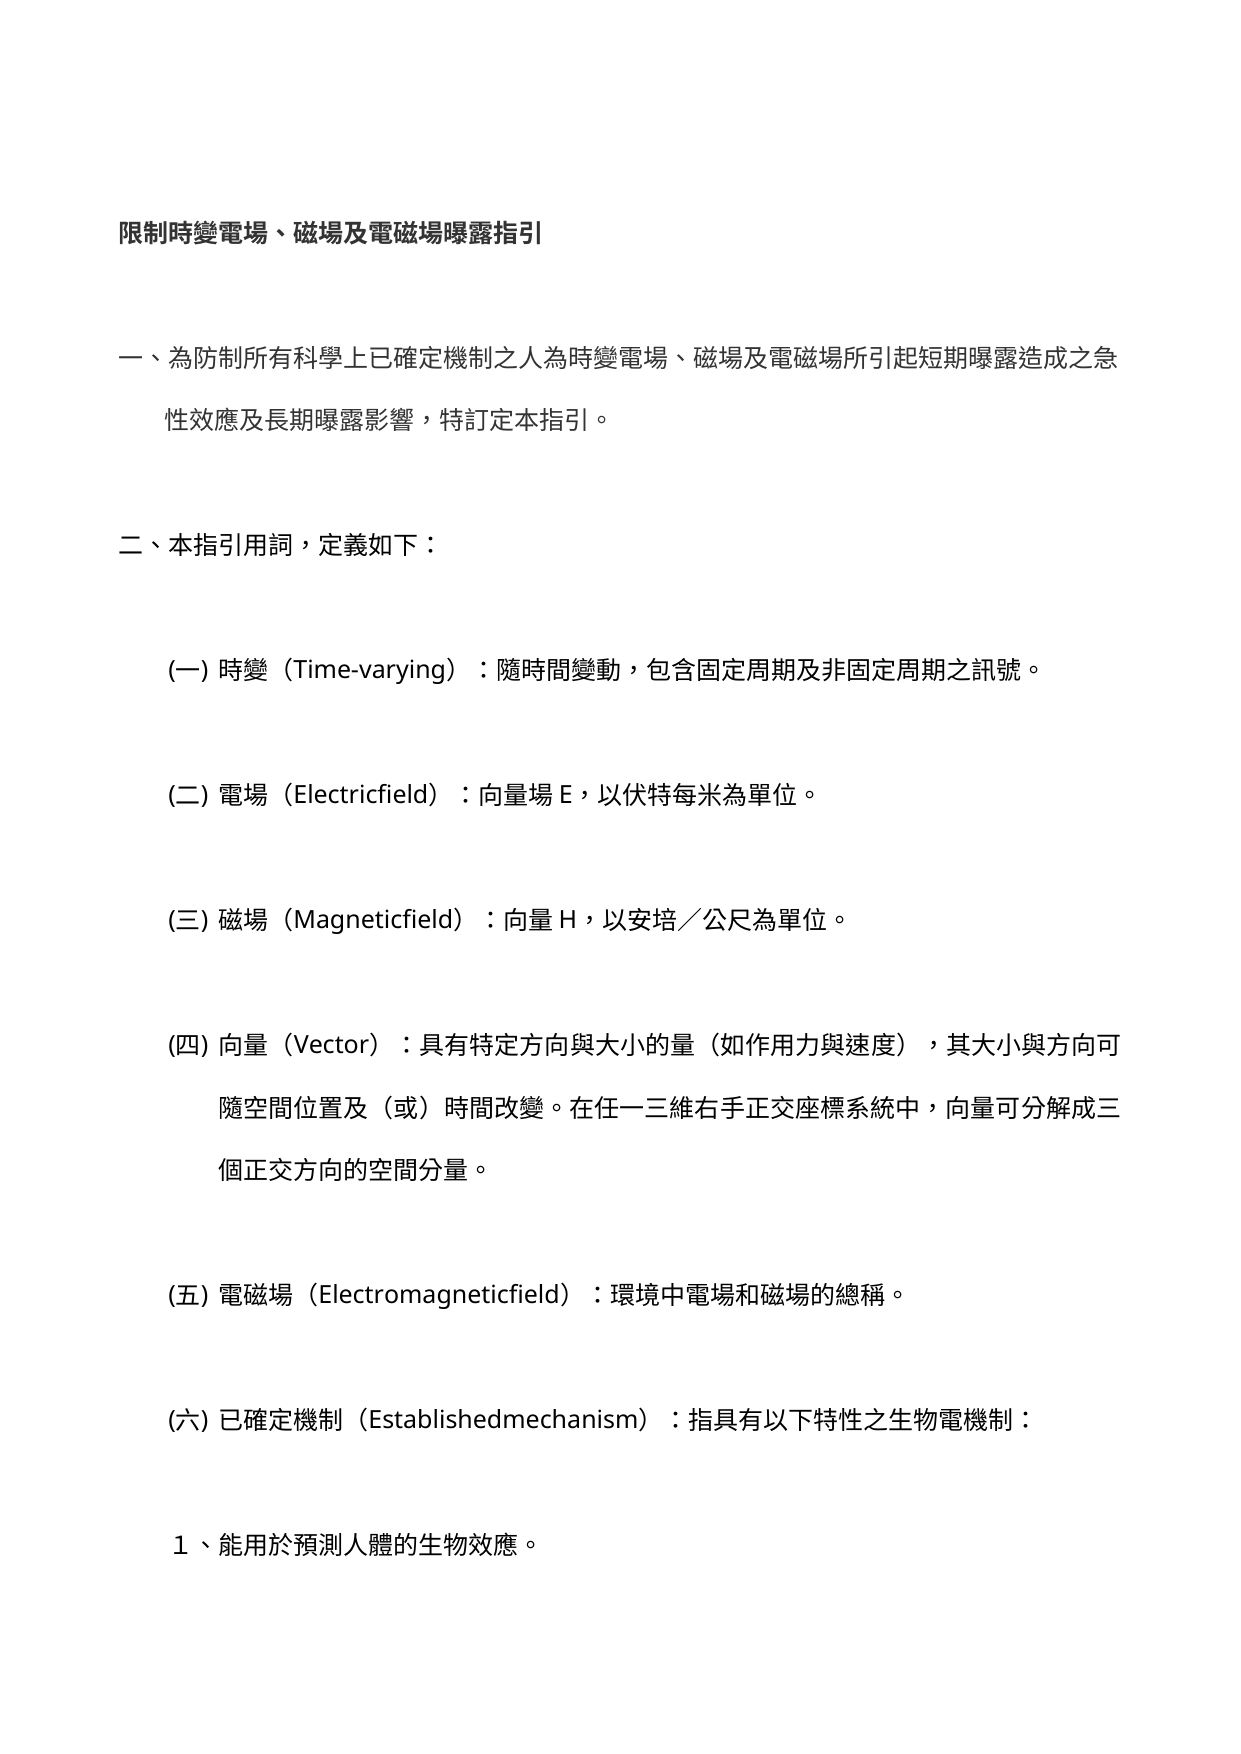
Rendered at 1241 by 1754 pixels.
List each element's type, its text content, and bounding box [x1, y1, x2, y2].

text (五) 電磁場（Electromagneticfield）：環境中電場和磁場的總稱。 [168, 1252, 1122, 1314]
text (三) 磁場（Magneticfield）：向量H，以安培／公尺為單位。 [168, 877, 1122, 939]
text (一) 時變（Time-varying）：隨時間變動，包含固定周期及非固定周期之訊號。 [168, 627, 1122, 689]
text 一、為防制所有科學上已確定機制之人為時變電場、磁場及電磁場所引起短期曝露造成之急性效應及長期曝露影響，特訂定本指引。 [118, 314, 1122, 439]
text １、能用於預測人體的生物效應。 [168, 1502, 1122, 1564]
text (二) 電場（Electricfield）：向量場E，以伏特每米為單位。 [168, 752, 1122, 814]
text (六) 已確定機制（Establishedmechanism）：指具有以下特性之生物電機制： [168, 1377, 1122, 1439]
text (四) 向量（Vector）：具有特定方向與大小的量（如作用力與速度），其大小與方向可隨空間位置及（或）時間改變。在任一三維右手正交座標系統中，向量可分解成三個正交方向的空間分量。 [168, 1002, 1122, 1189]
text 二、本指引用詞，定義如下： [118, 502, 1122, 564]
text 限制時變電場、磁場及電磁場曝露指引 [118, 189, 1122, 252]
